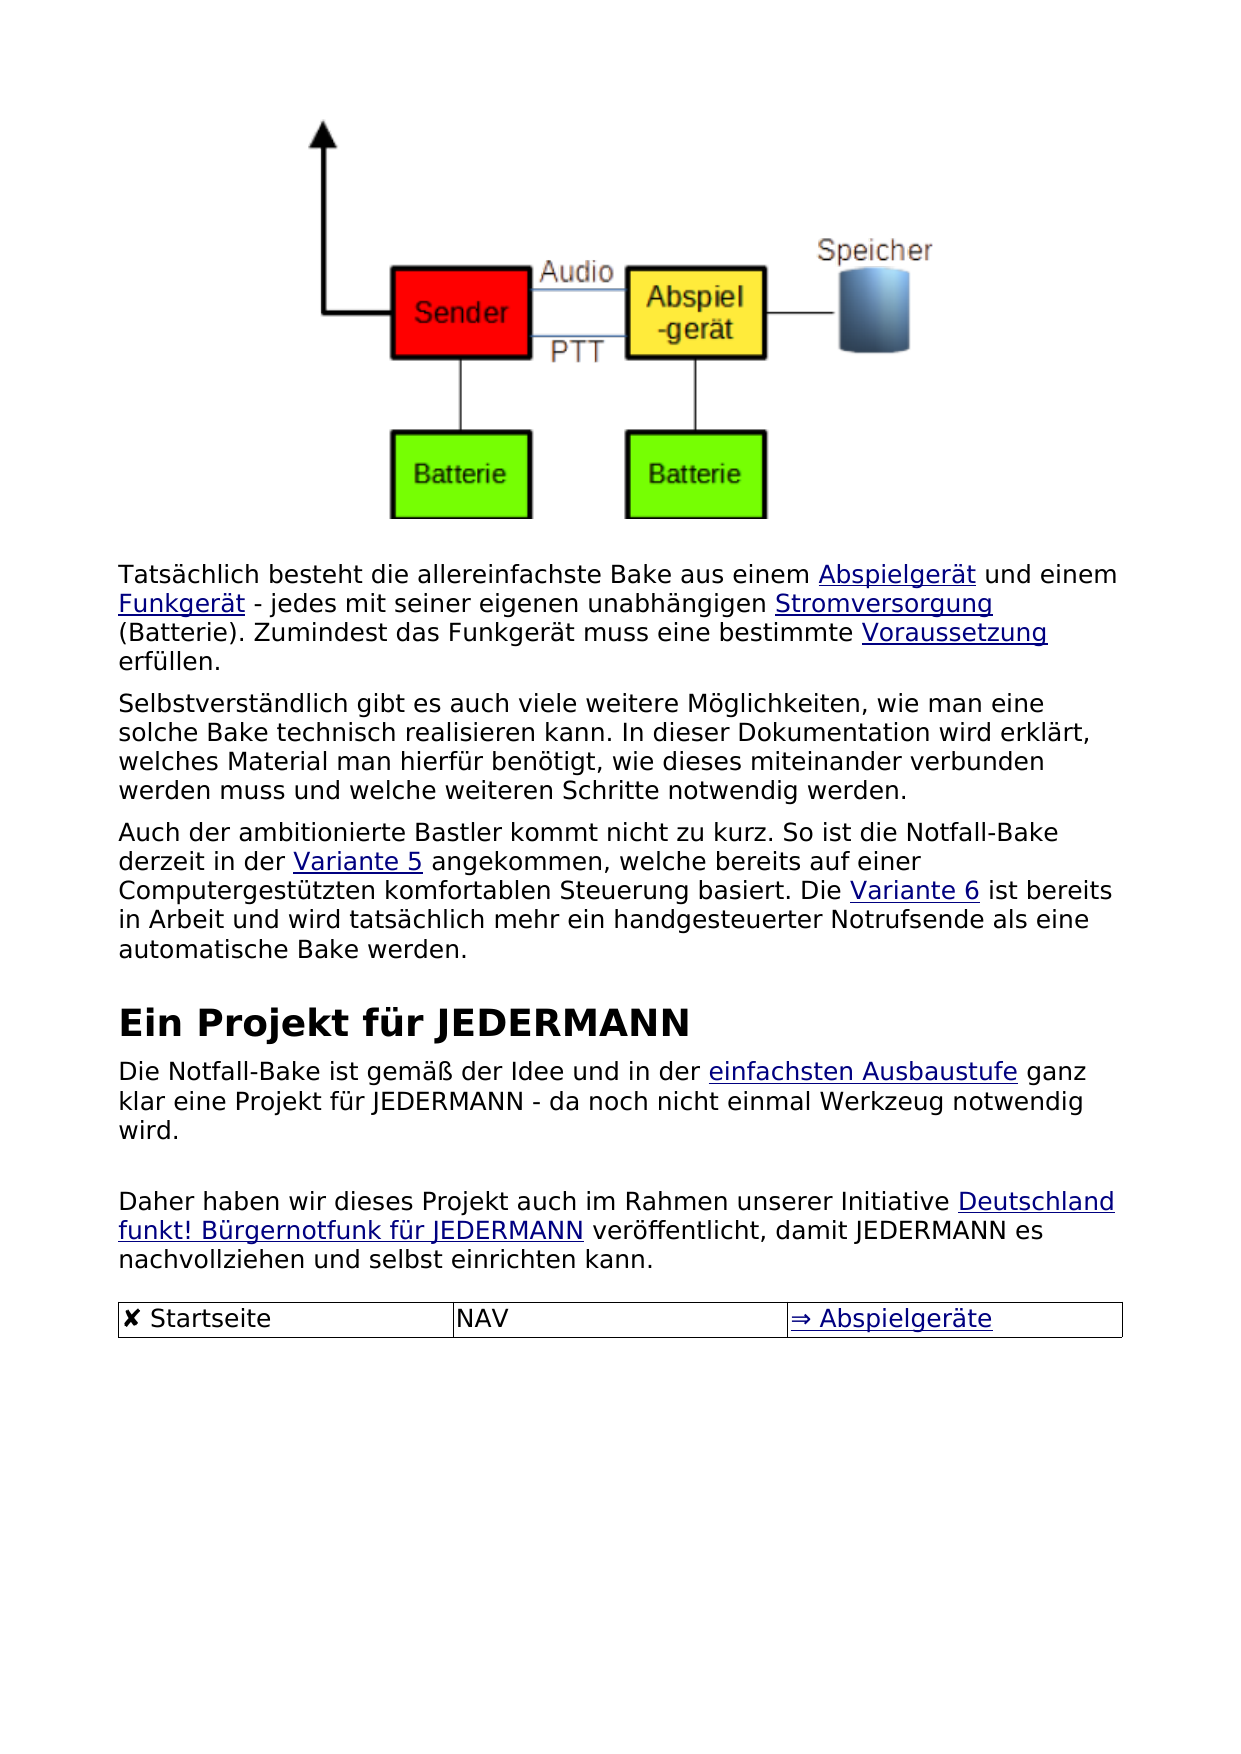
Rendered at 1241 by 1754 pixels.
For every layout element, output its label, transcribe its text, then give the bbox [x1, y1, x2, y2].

text Tatsächlich besteht die allereinfachste Bake aus einem Abspielgerät und einem Funkgerät - jedes mit seiner eigenen unabhängigen Stromversorgung (Batterie). Zumindest das Funkgerät muss eine bestimmte Voraussetzung erfüllen. [118, 560, 1122, 676]
text Selbstverständlich gibt es auch viele weitere Möglichkeiten, wie man eine solche Bake technisch realisieren kann. In dieser Dokumentation wird erklärt, welches Material man hierfür benötigt, wie dieses miteinander verbunden werden muss und welche weiteren Schritte notwendig werden. [118, 689, 1122, 806]
picture [307, 118, 933, 519]
subtitle Ein Projekt für JEDERMANN [118, 1001, 1122, 1045]
text Auch der ambitionierte Bastler kommt nicht zu kurz. So ist die Notfall-Bake derzeit in der Variante 5 angekommen, welche bereits auf einer Computergestützten komfortablen Steuerung basiert. Die Variante 6 ist bereits in Arbeit und wird tatsächlich mehr ein handgesteuerter Notrufsende als eine automatische Bake werden. [118, 818, 1122, 964]
table_header ✘ Startseite [119, 1303, 453, 1337]
table_header NAV [454, 1303, 787, 1337]
table_header ⇒ Abspielgeräte [788, 1303, 1122, 1337]
text Die Notfall-Bake ist gemäß der Idee und in der einfachsten Ausbaustufe ganz klar eine Projekt für JEDERMANN - da noch nicht einmal Werkzeug notwendig wird. [118, 1058, 1122, 1174]
text Daher haben wir dieses Projekt auch im Rahmen unserer Initiative Deutschland funkt! Bürgernotfunk für JEDERMANN veröffentlicht, damit JEDERMANN es nachvollziehen und selbst einrichten kann. [118, 1187, 1122, 1274]
